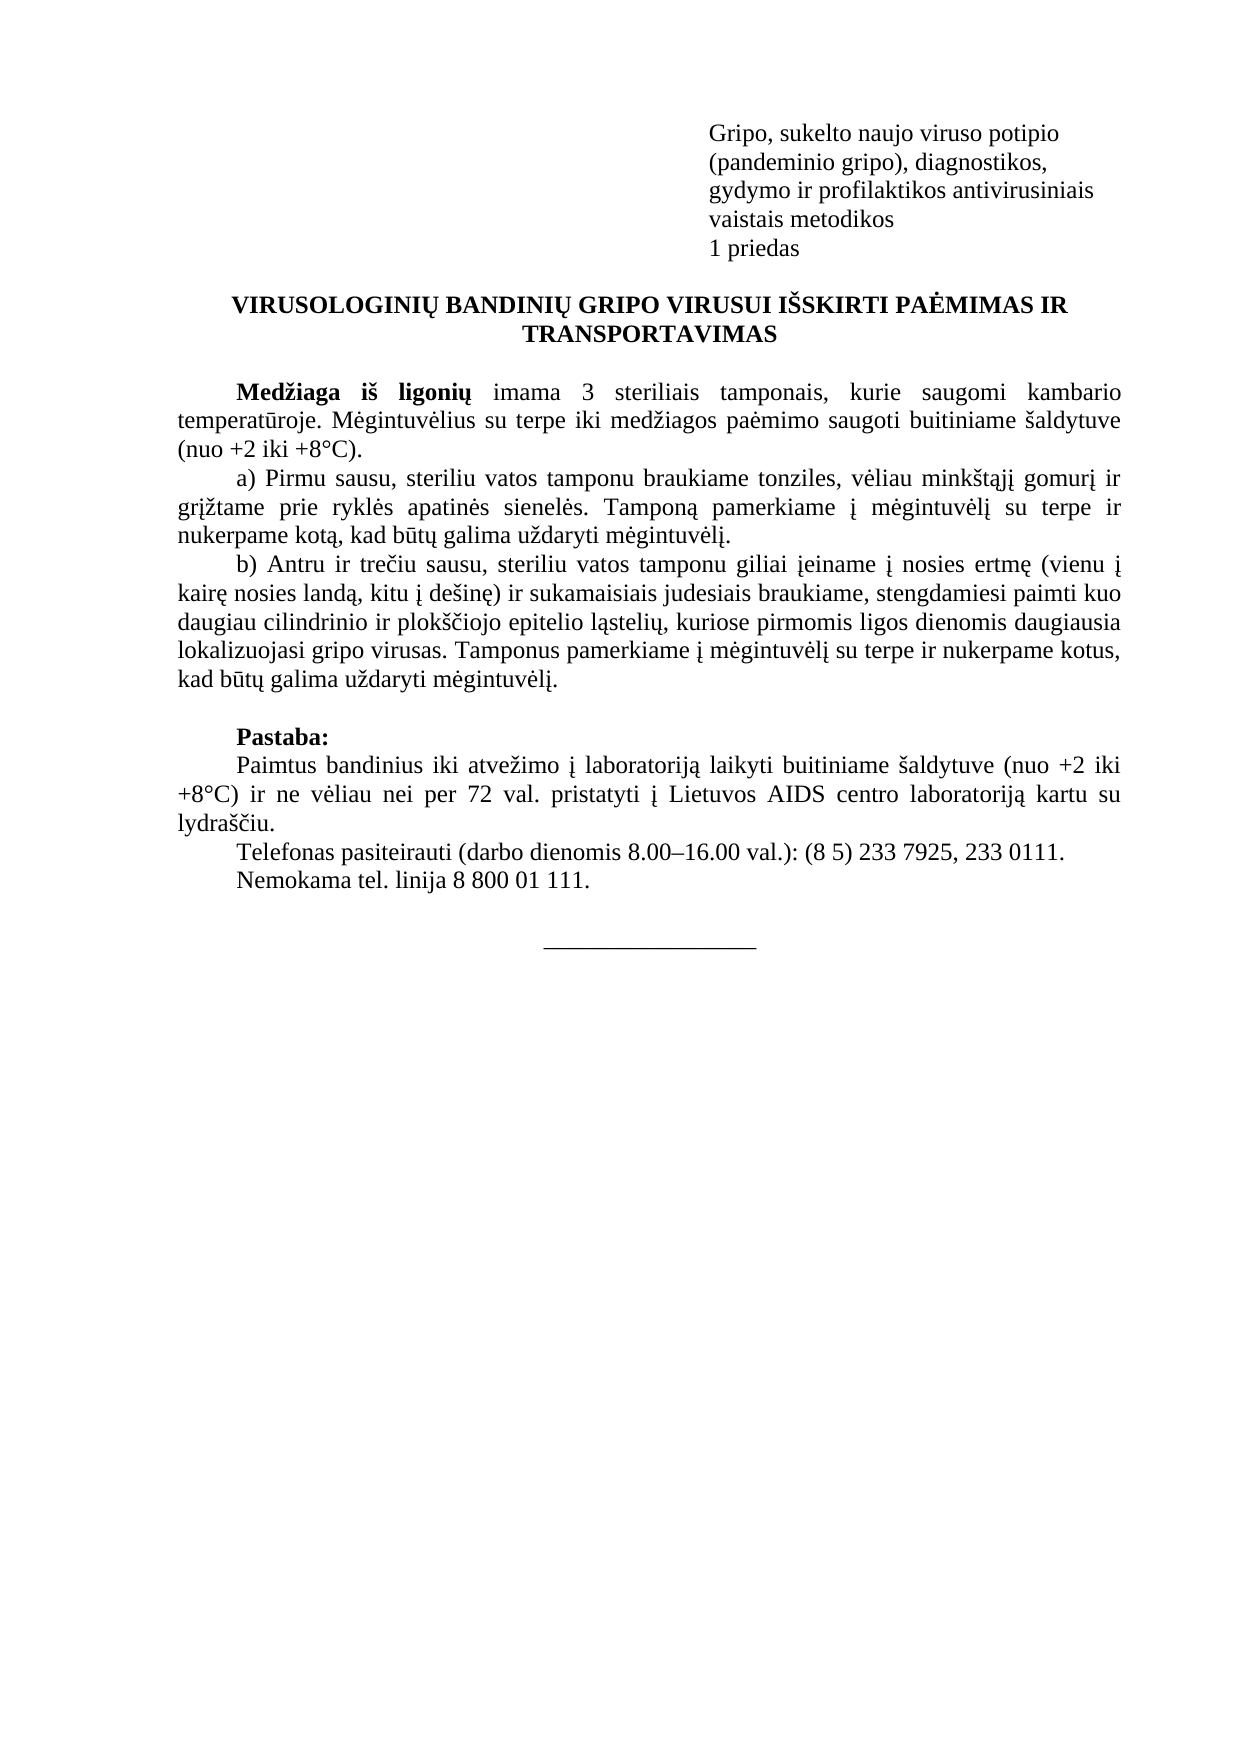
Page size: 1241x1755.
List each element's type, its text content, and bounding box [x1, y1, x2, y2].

text b) Antru ir trečiu sausu, steriliu vatos tamponu giliai įeiname į nosies ertmę (vienu į kairę nosies landą, kitu į dešinę) ir sukamaisiais judesiais braukiame, stengdamiesi paimti kuo daugiau cilindrinio ir plokščiojo epitelio ląstelių, kuriose pirmomis ligos dienomis daugiausia lokalizuojasi gripo virusas. Tamponus pamerkiame į mėgintuvėlį su terpe ir nukerpame kotus, kad būtų galima uždaryti mėgintuvėlį. [177, 549, 1122, 693]
text gydymo ir profilaktikos antivirusiniais [177, 176, 1122, 204]
text Gripo, sukelto naujo viruso potipio [709, 118, 1122, 147]
text 1 priedas [177, 233, 1122, 262]
text vaistais metodikos [177, 204, 1122, 233]
text Pastaba: [177, 722, 1122, 751]
text _________________ [177, 923, 1122, 952]
text VIRUSOLOGINIŲ BANDINIŲ GRIPO VIRUSUI IŠSKIRTI PAĖMIMAS IR TRANSPORTAVIMAS [177, 291, 1122, 348]
text a) Pirmu sausu, steriliu vatos tamponu braukiame tonziles, vėliau minkštąjį gomurį ir grįžtame prie ryklės apatinės sienelės. Tamponą pamerkiame į mėgintuvėlį su terpe ir nukerpame kotą, kad būtų galima uždaryti mėgintuvėlį. [177, 463, 1122, 549]
text Telefonas pasiteirauti (darbo dienomis 8.00–16.00 val.): (8 5) 233 7925, 233 0111. [177, 837, 1122, 866]
text Medžiaga iš ligonių imama 3 steriliais tamponais, kurie saugomi kambario temperatūroje. Mėgintuvėlius su terpe iki medžiagos paėmimo saugoti buitiniame šaldytuve (nuo +2 iki +8°C). [177, 377, 1122, 463]
text Nemokama tel. linija 8 800 01 111. [177, 866, 1122, 894]
text Paimtus bandinius iki atvežimo į laboratoriją laikyti buitiniame šaldytuve (nuo +2 iki +8°C) ir ne vėliau nei per 72 val. pristatyti į Lietuvos AIDS centro laboratoriją kartu su lydraščiu. [177, 751, 1122, 837]
text (pandeminio gripo), diagnostikos, [177, 147, 1122, 176]
